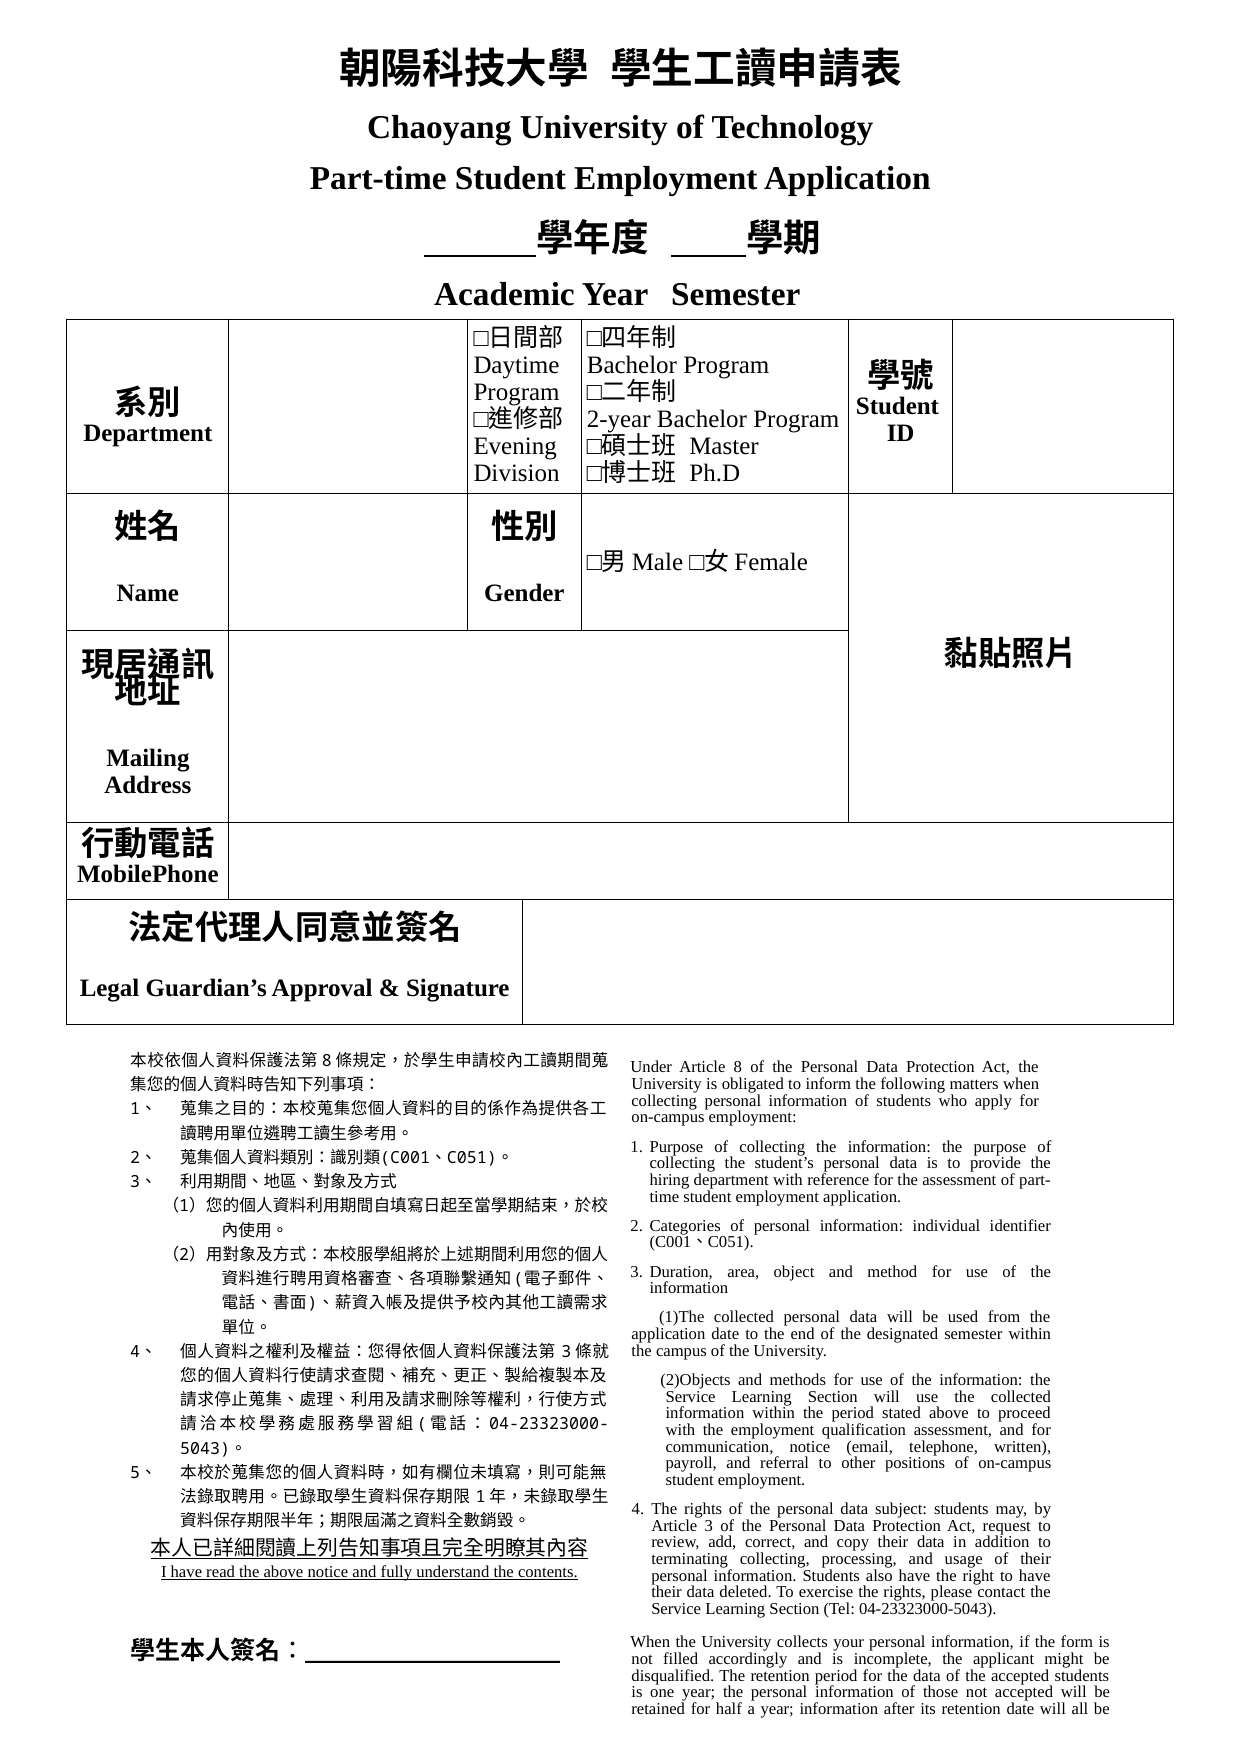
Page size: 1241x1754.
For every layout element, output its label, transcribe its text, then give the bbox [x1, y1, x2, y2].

table_cell 姓名 Name [67, 494, 228, 630]
text Chaoyang University of Technology [118, 108, 1122, 146]
table_header 學期 Semester [660, 202, 842, 318]
table_cell □男Male □女Female [582, 494, 848, 630]
table_cell 性別 Gender [468, 494, 581, 630]
table_cell 行動電話 MobilePhone [67, 823, 228, 899]
table_cell 現居通訊地址 Mailing Address [67, 631, 228, 822]
table_cell [229, 631, 848, 822]
table_cell [229, 823, 1173, 899]
table_header 系別 Department [67, 320, 228, 493]
table_cell 法定代理人同意並簽名 Legal Guardian’s Approval & Signature [67, 900, 522, 1024]
text Part-time Student Employment Application [118, 158, 1122, 196]
table_header 學號 Student ID [849, 320, 952, 493]
table_cell 黏貼照片 [849, 494, 1173, 822]
table_header 學年度 Academic Year [399, 202, 659, 318]
text 朝陽科技大學 學生工讀申請表 [118, 36, 1122, 96]
table_header [953, 320, 1173, 493]
table_header 本校依個人資料保護法第8條規定，於學生申請校內工讀期間蒐集您的個人資料時告知下列事項： 蒐集之目的：本校蒐集您個人資料的目的係作為提供各工讀聘用單位遴聘工讀生參考用。 蒐集個人資料類別：識別類(C001、C051)。 利用期間、地區、對象及方式 您的個人資料利用期間自填寫日起至當學期結束，於校內使用。 用對象及方式：本校服學組將於上述期間利用您的個人資料進行聘用資格審查、各項聯繫通知(電子郵件、電話、書面)、薪資入帳及提供予校內其他工讀需求單位。 個人資料之權利及權益：您得依個人資料保護法第3條就您的個人資料行使請求查閱、補充、更正、製給複製本及請求停止蒐集、處理、利用及請求刪除等權利，行使方式請洽本校學務處服務學習組(電話：04-23323000-5043)。 本校於蒐集您的個人資料時，如有欄位未填寫，則可能無法錄取聘用。已錄取學生資料保存期限1年，未錄取學生資料保存期限半年；期限屆滿之資料全數銷毀。 本人已詳細閱讀上列告知事項且完全明瞭其內容 I have read the above notice and fully understand the contents. 學生本人簽名：_________________ [119, 1047, 620, 1718]
table_header □四年制 Bachelor Program □二年制 2-year Bachelor Program □碩士班 Master □博士班 Ph.D [582, 320, 848, 493]
table_cell [229, 494, 467, 630]
table_cell [523, 900, 1173, 1024]
table_header □日間部 Daytime Program □進修部 Evening Division [468, 320, 581, 493]
table_header [229, 320, 467, 493]
table_header Under Article 8 of the Personal Data Protection Act, the University is obligated to inform the following matters when collecting personal information of students who apply for on-campus employment: Purpose of collecting the information: the purpose of collecting the student’s personal data is to provide the hiring department with reference for the assessment of part-time student employment application. Categories of personal information: individual identifier (C001、C051). Duration, area, object and method for use of the information (1)The collected personal data will be used from the application date to the end of the designated semester within the campus of the University. (2)Objects and methods for use of the information: the Service Learning Section will use the collected information within the period stated above to proceed with the employment qualification assessment, and for communication, notice (email, telephone, written), payroll, and referral to other positions of on-campus student employment. The rights of the personal data subject: students may, by Article 3 of the Personal Data Protection Act, request to review, add, correct, and copy their data in addition to terminating collecting, processing, and usage of their personal information. Students also have the right to have their data deleted. To exercise the rights, please contact the Service Learning Section (Tel: 04-23323000-5043). When the University collects your personal information, if the form is not filled accordingly and is incomplete, the applicant might be disqualified. The retention period for the data of the accepted students is one year; the personal information of those not accepted will be retained for half a year; information after its retention date will all be [620, 1047, 1122, 1718]
